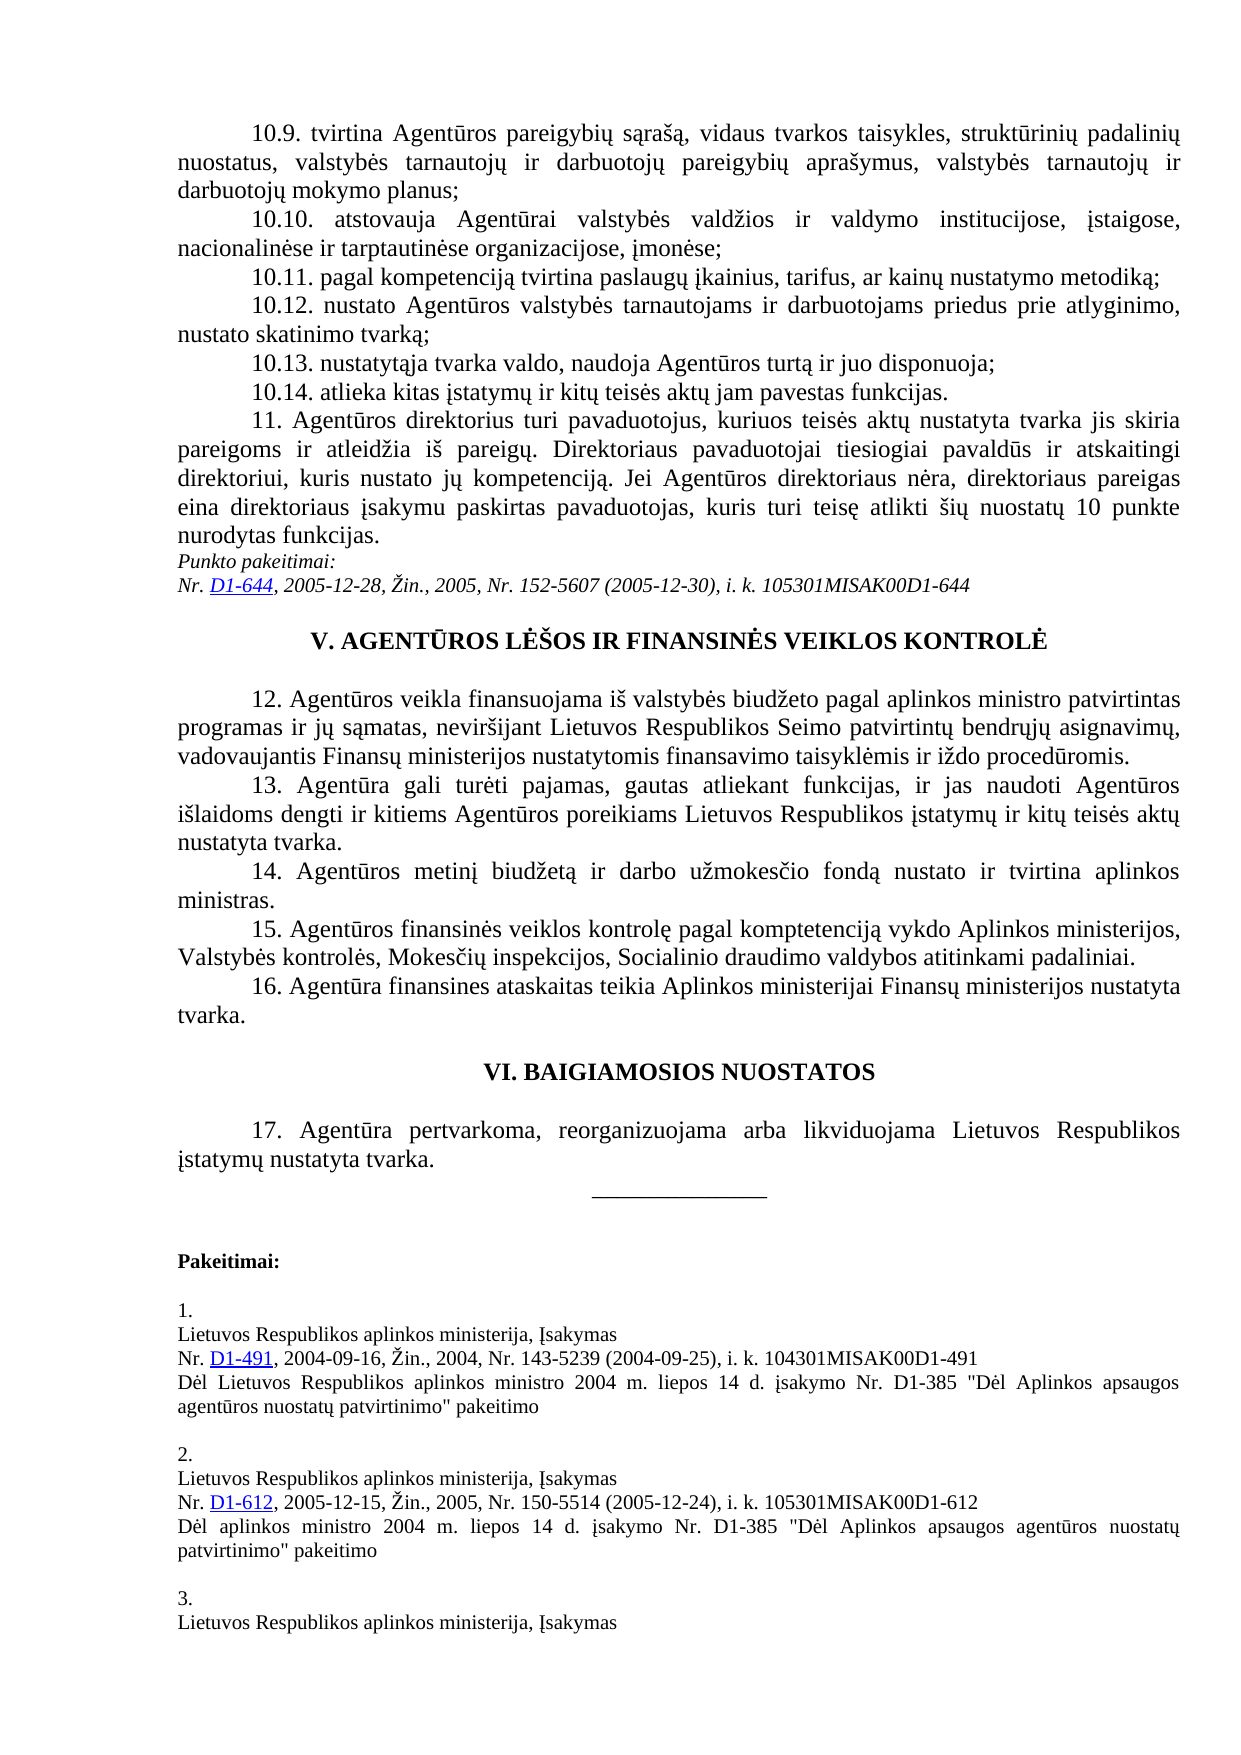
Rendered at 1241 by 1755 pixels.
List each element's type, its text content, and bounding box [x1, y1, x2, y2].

text Punkto pakeitimai: [177, 549, 1181, 573]
text 11. Agentūros direktorius turi pavaduotojus, kuriuos teisės aktų nustatyta tvarka jis skiria pareigoms ir atleidžia iš pareigų. Direktoriaus pavaduotojai tiesiogiai pavaldūs ir atskaitingi direktoriui, kuris nustato jų kompetenciją. Jei Agentūros direktoriaus nėra, direktoriaus pareigas eina direktoriaus įsakymu paskirtas pavaduotojas, kuris turi teisę atlikti šių nuostatų 10 punkte nurodytas funkcijas. [177, 406, 1181, 549]
text Pakeitimai: [177, 1249, 1181, 1273]
text 10.12. nustato Agentūros valstybės tarnautojams ir darbuotojams priedus prie atlyginimo, nustato skatinimo tvarką; [177, 291, 1181, 348]
text 16. Agentūra finansines ataskaitas teikia Aplinkos ministerijai Finansų ministerijos nustatyta tvarka. [177, 971, 1181, 1029]
text 2. [177, 1442, 1181, 1466]
text 10.13. nustatytąja tvarka valdo, naudoja Agentūros turtą ir juo disponuoja; [177, 348, 1181, 377]
text Lietuvos Respublikos aplinkos ministerija, Įsakymas [177, 1322, 1181, 1346]
text Dėl aplinkos ministro 2004 m. liepos 14 d. įsakymo Nr. D1-385 "Dėl Aplinkos apsaugos agentūros nuostatų patvirtinimo" pakeitimo [177, 1514, 1181, 1562]
text Lietuvos Respublikos aplinkos ministerija, Įsakymas [177, 1466, 1181, 1490]
text VI. BAIGIAMOSIOS NUOSTATOS [177, 1057, 1181, 1086]
text 17. Agentūra pertvarkoma, reorganizuojama arba likviduojama Lietuvos Respublikos įstatymų nustatyta tvarka. [177, 1115, 1181, 1172]
text Lietuvos Respublikos aplinkos ministerija, Įsakymas [177, 1610, 1181, 1634]
text Nr. D1-491, 2004-09-16, Žin., 2004, Nr. 143-5239 (2004-09-25), i. k. 104301MISAK00D1-491 [177, 1346, 1181, 1370]
text 3. [177, 1586, 1181, 1610]
text 10.14. atlieka kitas įstatymų ir kitų teisės aktų jam pavestas funkcijas. [177, 377, 1181, 406]
text 14. Agentūros metinį biudžetą ir darbo užmokesčio fondą nustato ir tvirtina aplinkos ministras. [177, 856, 1181, 914]
text 12. Agentūros veikla finansuojama iš valstybės biudžeto pagal aplinkos ministro patvirtintas programas ir jų sąmatas, neviršijant Lietuvos Respublikos Seimo patvirtintų bendrųjų asignavimų, vadovaujantis Finansų ministerijos nustatytomis finansavimo taisyklėmis ir iždo procedūromis. [177, 684, 1181, 770]
text V. AGENTŪROS LĖŠOS IR FINANSINĖS VEIKLOS KONTROLĖ [177, 626, 1181, 655]
text 15. Agentūros finansinės veiklos kontrolę pagal komptetenciją vykdo Aplinkos ministerijos, Valstybės kontrolės, Mokesčių inspekcijos, Socialinio draudimo valdybos atitinkami padaliniai. [177, 914, 1181, 971]
text 10.11. pagal kompetenciją tvirtina paslaugų įkainius, tarifus, ar kainų nustatymo metodiką; [177, 262, 1181, 291]
text 13. Agentūra gali turėti pajamas, gautas atliekant funkcijas, ir jas naudoti Agentūros išlaidoms dengti ir kitiems Agentūros poreikiams Lietuvos Respublikos įstatymų ir kitų teisės aktų nustatyta tvarka. [177, 770, 1181, 856]
text Nr. D1-644, 2005-12-28, Žin., 2005, Nr. 152-5607 (2005-12-30), i. k. 105301MISAK00D1-644 [177, 573, 1181, 597]
text 10.10. atstovauja Agentūrai valstybės valdžios ir valdymo institucijose, įstaigose, nacionalinėse ir tarptautinėse organizacijose, įmonėse; [177, 204, 1181, 262]
text Nr. D1-612, 2005-12-15, Žin., 2005, Nr. 150-5514 (2005-12-24), i. k. 105301MISAK00D1-612 [177, 1490, 1181, 1514]
text Dėl Lietuvos Respublikos aplinkos ministro 2004 m. liepos 14 d. įsakymo Nr. D1-385 "Dėl Aplinkos apsaugos agentūros nuostatų patvirtinimo" pakeitimo [177, 1370, 1181, 1418]
text 1. [177, 1297, 1181, 1322]
text ______________ [177, 1172, 1181, 1201]
text 10.9. tvirtina Agentūros pareigybių sąrašą, vidaus tvarkos taisykles, struktūrinių padalinių nuostatus, valstybės tarnautojų ir darbuotojų pareigybių aprašymus, valstybės tarnautojų ir darbuotojų mokymo planus; [177, 118, 1181, 204]
